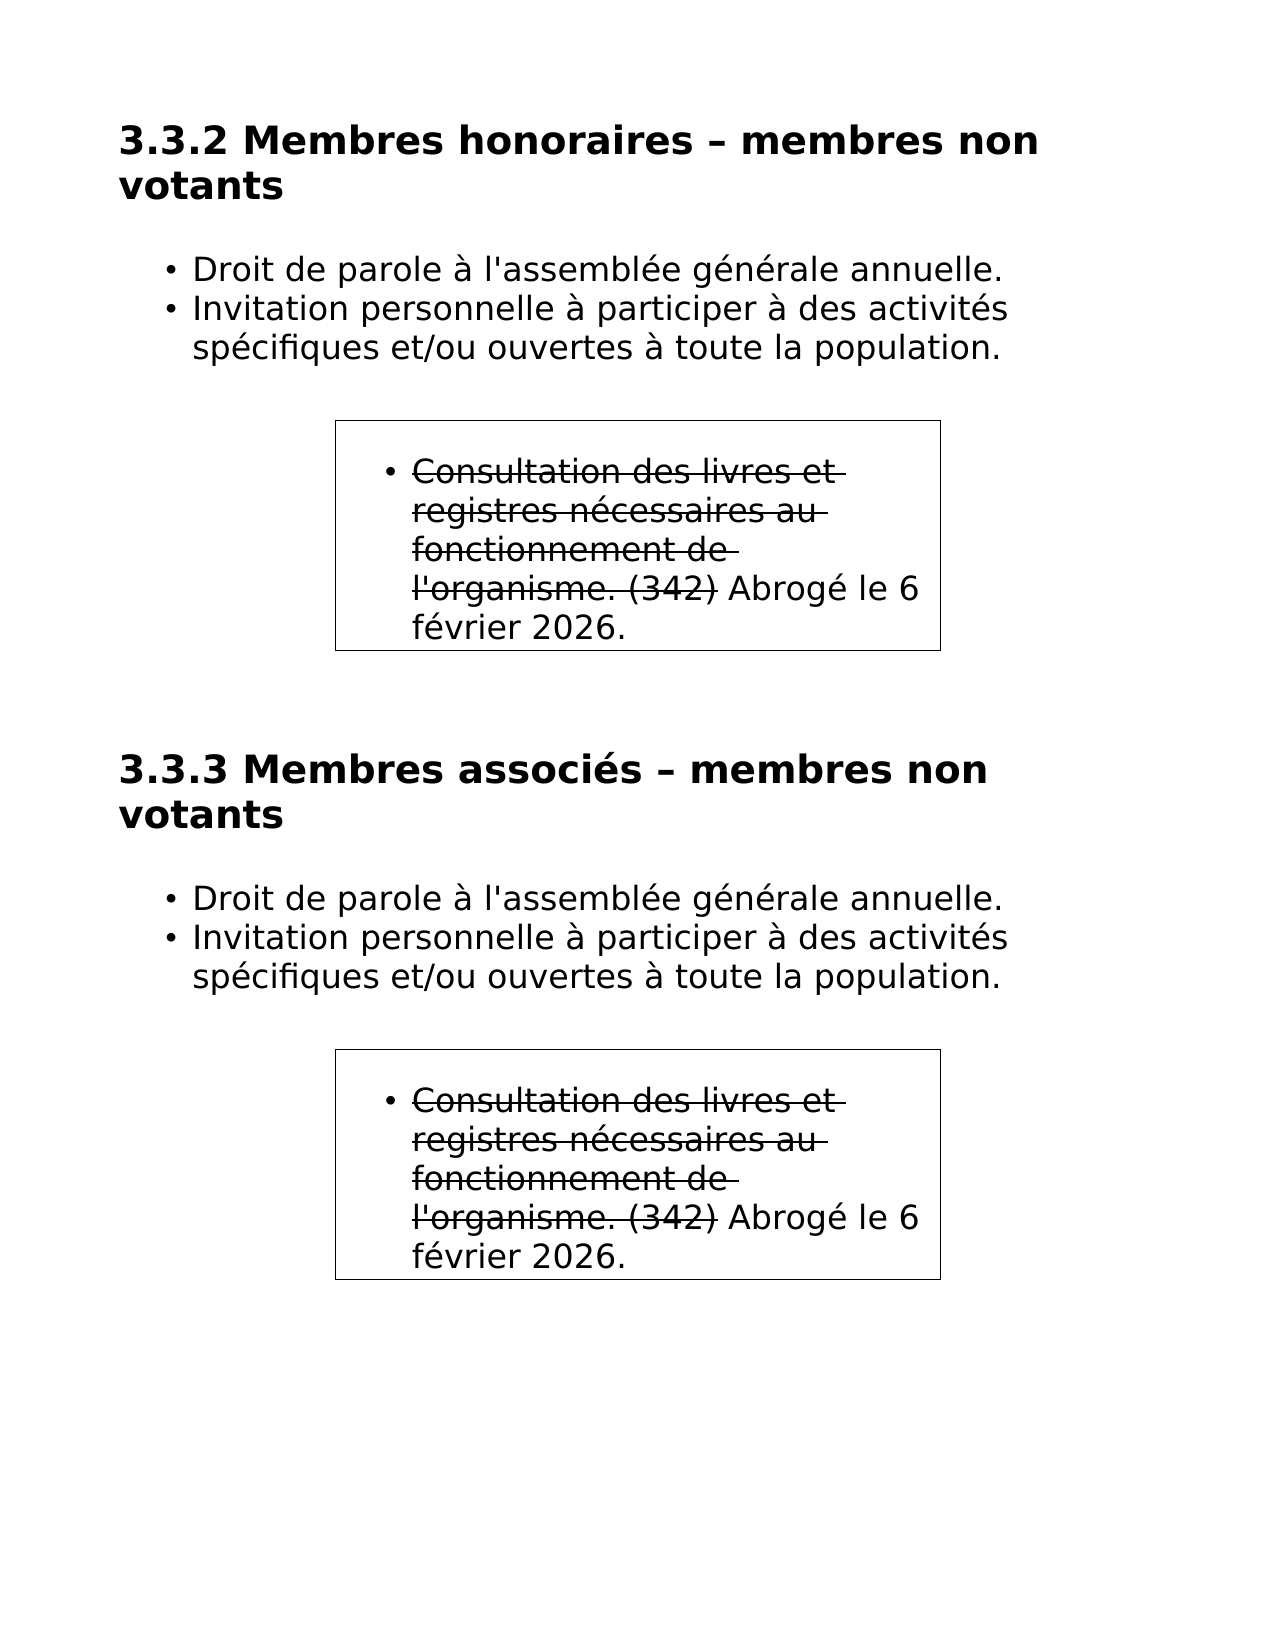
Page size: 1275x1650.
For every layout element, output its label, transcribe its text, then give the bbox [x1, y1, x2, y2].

table_header Consultation des livres et registres nécessaires au fonctionnement de l'organisme. (342) Abrogé le 6 février 2026. [336, 1050, 940, 1279]
table_header Consultation des livres et registres nécessaires au fonctionnement de l'organisme. (342) Abrogé le 6 février 2026. [336, 421, 940, 650]
list Droit de parole à l'assemblée générale annuelle. [177, 879, 1157, 918]
list Invitation personnelle à participer à des activités spécifiques et/ou ouvertes à toute la population. [177, 289, 1157, 367]
subtitle 3.3.2 Membres honoraires – membres non votants [118, 118, 1157, 208]
subtitle 3.3.3 Membres associés – membres non votants [118, 747, 1157, 837]
list Droit de parole à l'assemblée générale annuelle. [177, 251, 1157, 289]
list Invitation personnelle à participer à des activités spécifiques et/ou ouvertes à toute la population. [177, 918, 1157, 996]
